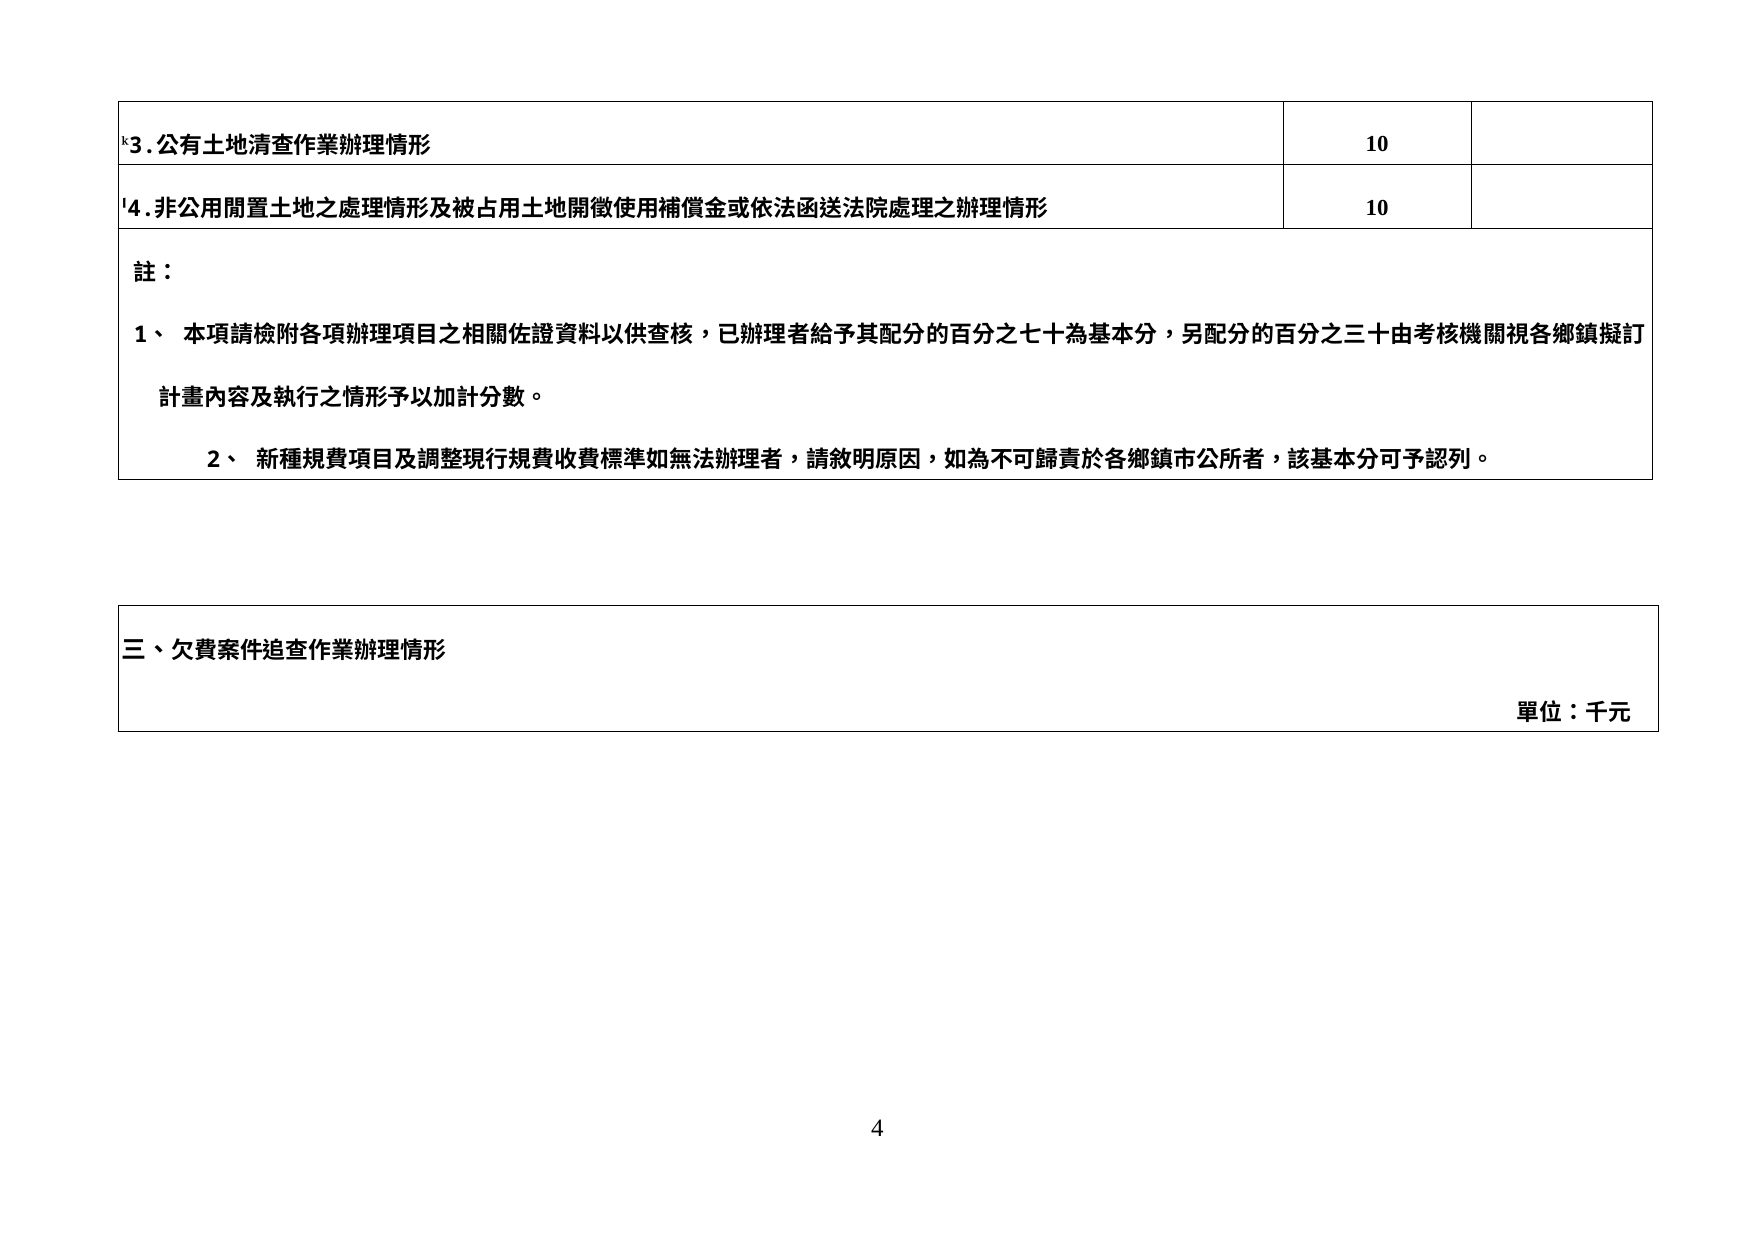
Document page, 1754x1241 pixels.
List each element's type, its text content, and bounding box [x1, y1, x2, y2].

table_cell 註： 本項請檢附各項辦理項目之相關佐證資料以供查核，已辦理者給予其配分的百分之七十為基本分，另配分的百分之三十由考核機關視各鄉鎮擬訂計畫內容及執行之情形予以加計分數。 新種規費項目及調整現行規費收費標準如無法辦理者，請敘明原因，如為不可歸責於各鄉鎮市公所者，該基本分可予認列。 [119, 229, 1652, 479]
table_cell 10 [1284, 102, 1471, 164]
table_header 三、欠費案件追查作業辦理情形 單位：千元 [119, 606, 1658, 731]
table_cell 10 [1284, 165, 1471, 228]
table_cell 4.非公用閒置土地之處理情形及被占用土地開徵使用補償金或依法函送法院處理之辦理情形 [119, 165, 1283, 228]
table_cell 3.公有土地清查作業辦理情形 [119, 102, 1283, 164]
table_cell [1472, 165, 1652, 228]
table_cell [1472, 102, 1652, 164]
